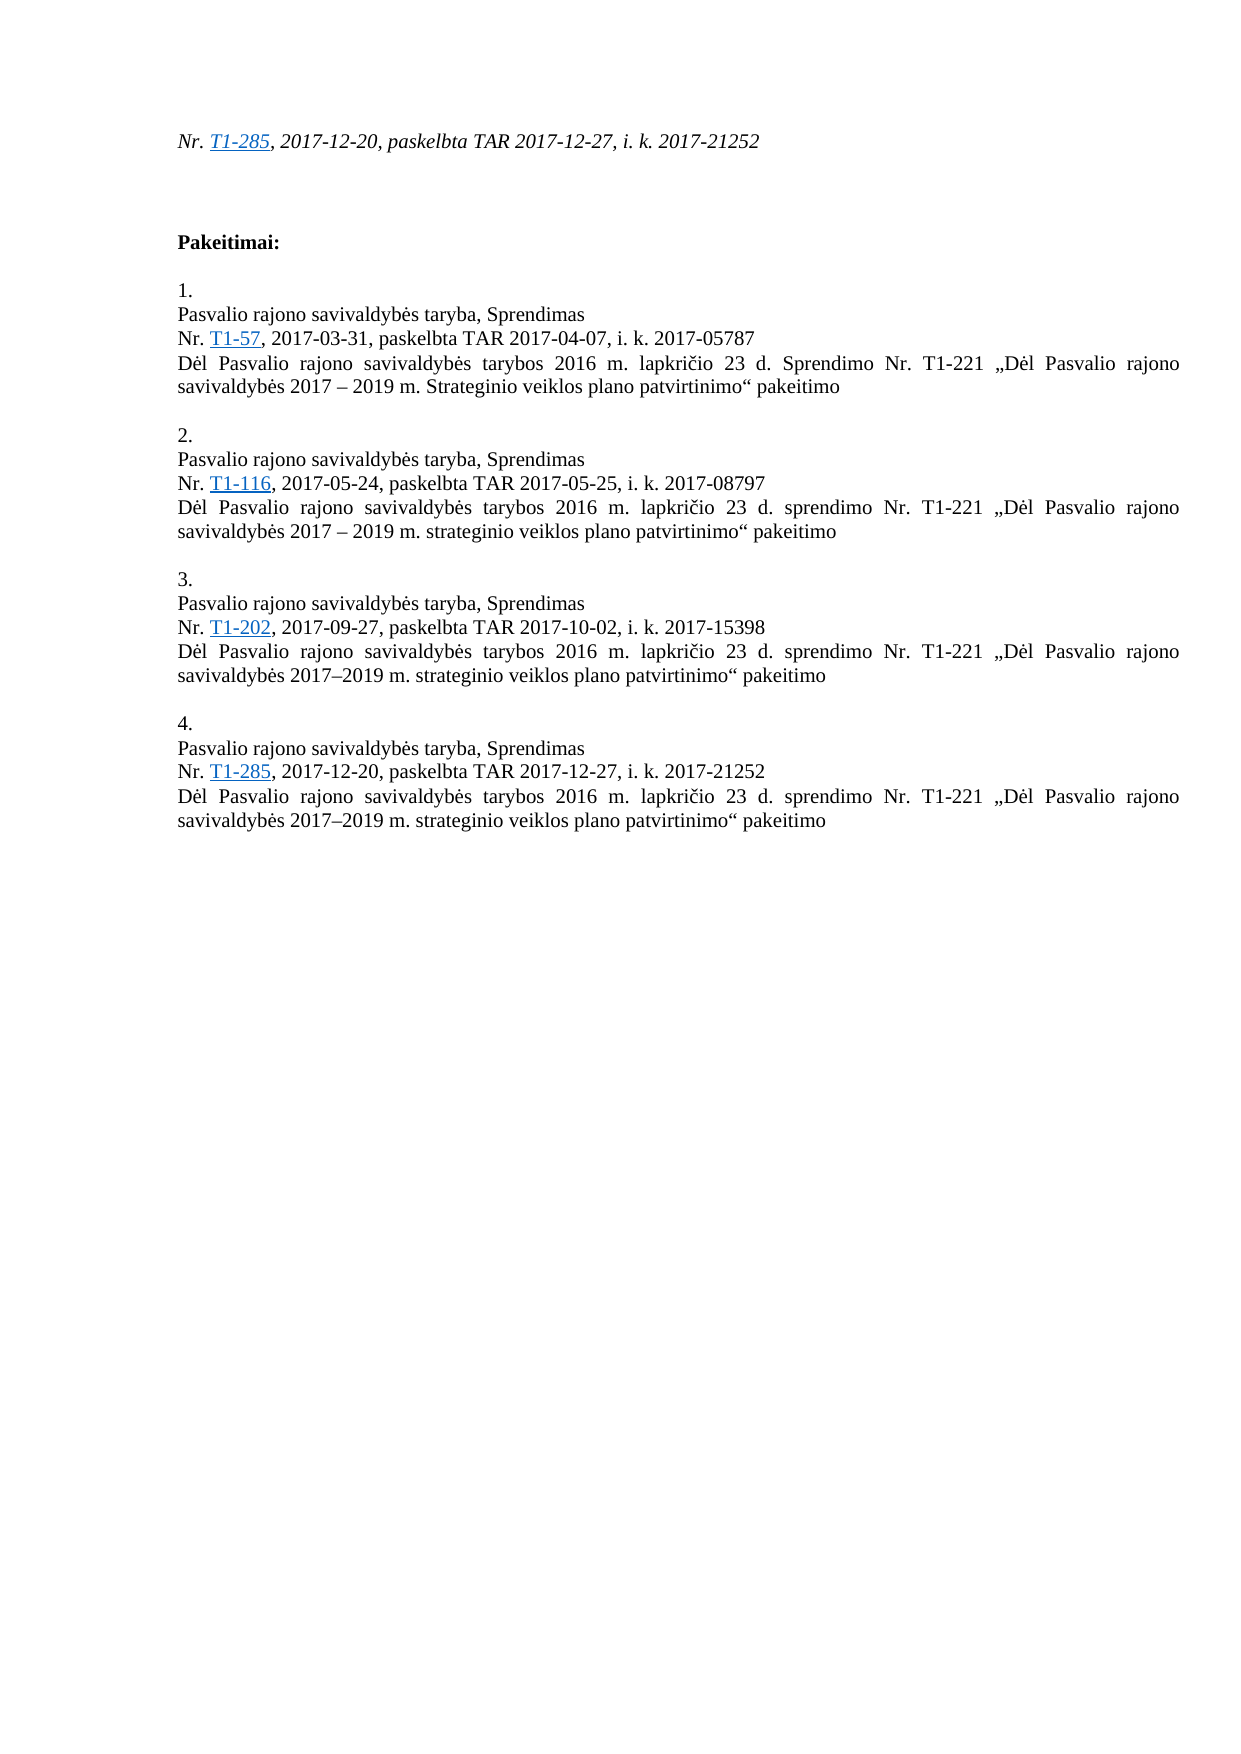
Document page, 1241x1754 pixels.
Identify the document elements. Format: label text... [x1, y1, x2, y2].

text Pakeitimai: [177, 230, 1181, 254]
text Pasvalio rajono savivaldybės taryba, Sprendimas [177, 735, 1181, 759]
text 1. [177, 278, 1181, 302]
text Pasvalio rajono savivaldybės taryba, Sprendimas [177, 591, 1181, 615]
text Nr. T1-285, 2017-12-20, paskelbta TAR 2017-12-27, i. k. 2017-21252 [177, 759, 1181, 783]
text 2. [177, 423, 1181, 447]
text 4. [177, 711, 1181, 735]
text Nr. T1-57, 2017-03-31, paskelbta TAR 2017-04-07, i. k. 2017-05787 [177, 326, 1181, 350]
text Dėl Pasvalio rajono savivaldybės tarybos 2016 m. lapkričio 23 d. Sprendimo Nr. T1-221 „Dėl Pasvalio rajono savivaldybės 2017 – 2019 m. Strateginio veiklos plano patvirtinimo“ pakeitimo [177, 350, 1181, 398]
text Pasvalio rajono savivaldybės taryba, Sprendimas [177, 447, 1181, 471]
text Dėl Pasvalio rajono savivaldybės tarybos 2016 m. lapkričio 23 d. sprendimo Nr. T1-221 „Dėl Pasvalio rajono savivaldybės 2017 – 2019 m. strateginio veiklos plano patvirtinimo“ pakeitimo [177, 495, 1181, 543]
text Dėl Pasvalio rajono savivaldybės tarybos 2016 m. lapkričio 23 d. sprendimo Nr. T1-221 „Dėl Pasvalio rajono savivaldybės 2017–2019 m. strateginio veiklos plano patvirtinimo“ pakeitimo [177, 639, 1181, 687]
text Nr. T1-285, 2017-12-20, paskelbta TAR 2017-12-27, i. k. 2017-21252 [177, 129, 1181, 153]
text Nr. T1-116, 2017-05-24, paskelbta TAR 2017-05-25, i. k. 2017-08797 [177, 471, 1181, 495]
text 3. [177, 567, 1181, 591]
text Pasvalio rajono savivaldybės taryba, Sprendimas [177, 302, 1181, 326]
text Dėl Pasvalio rajono savivaldybės tarybos 2016 m. lapkričio 23 d. sprendimo Nr. T1-221 „Dėl Pasvalio rajono savivaldybės 2017–2019 m. strateginio veiklos plano patvirtinimo“ pakeitimo [177, 783, 1181, 832]
text Nr. T1-202, 2017-09-27, paskelbta TAR 2017-10-02, i. k. 2017-15398 [177, 615, 1181, 639]
